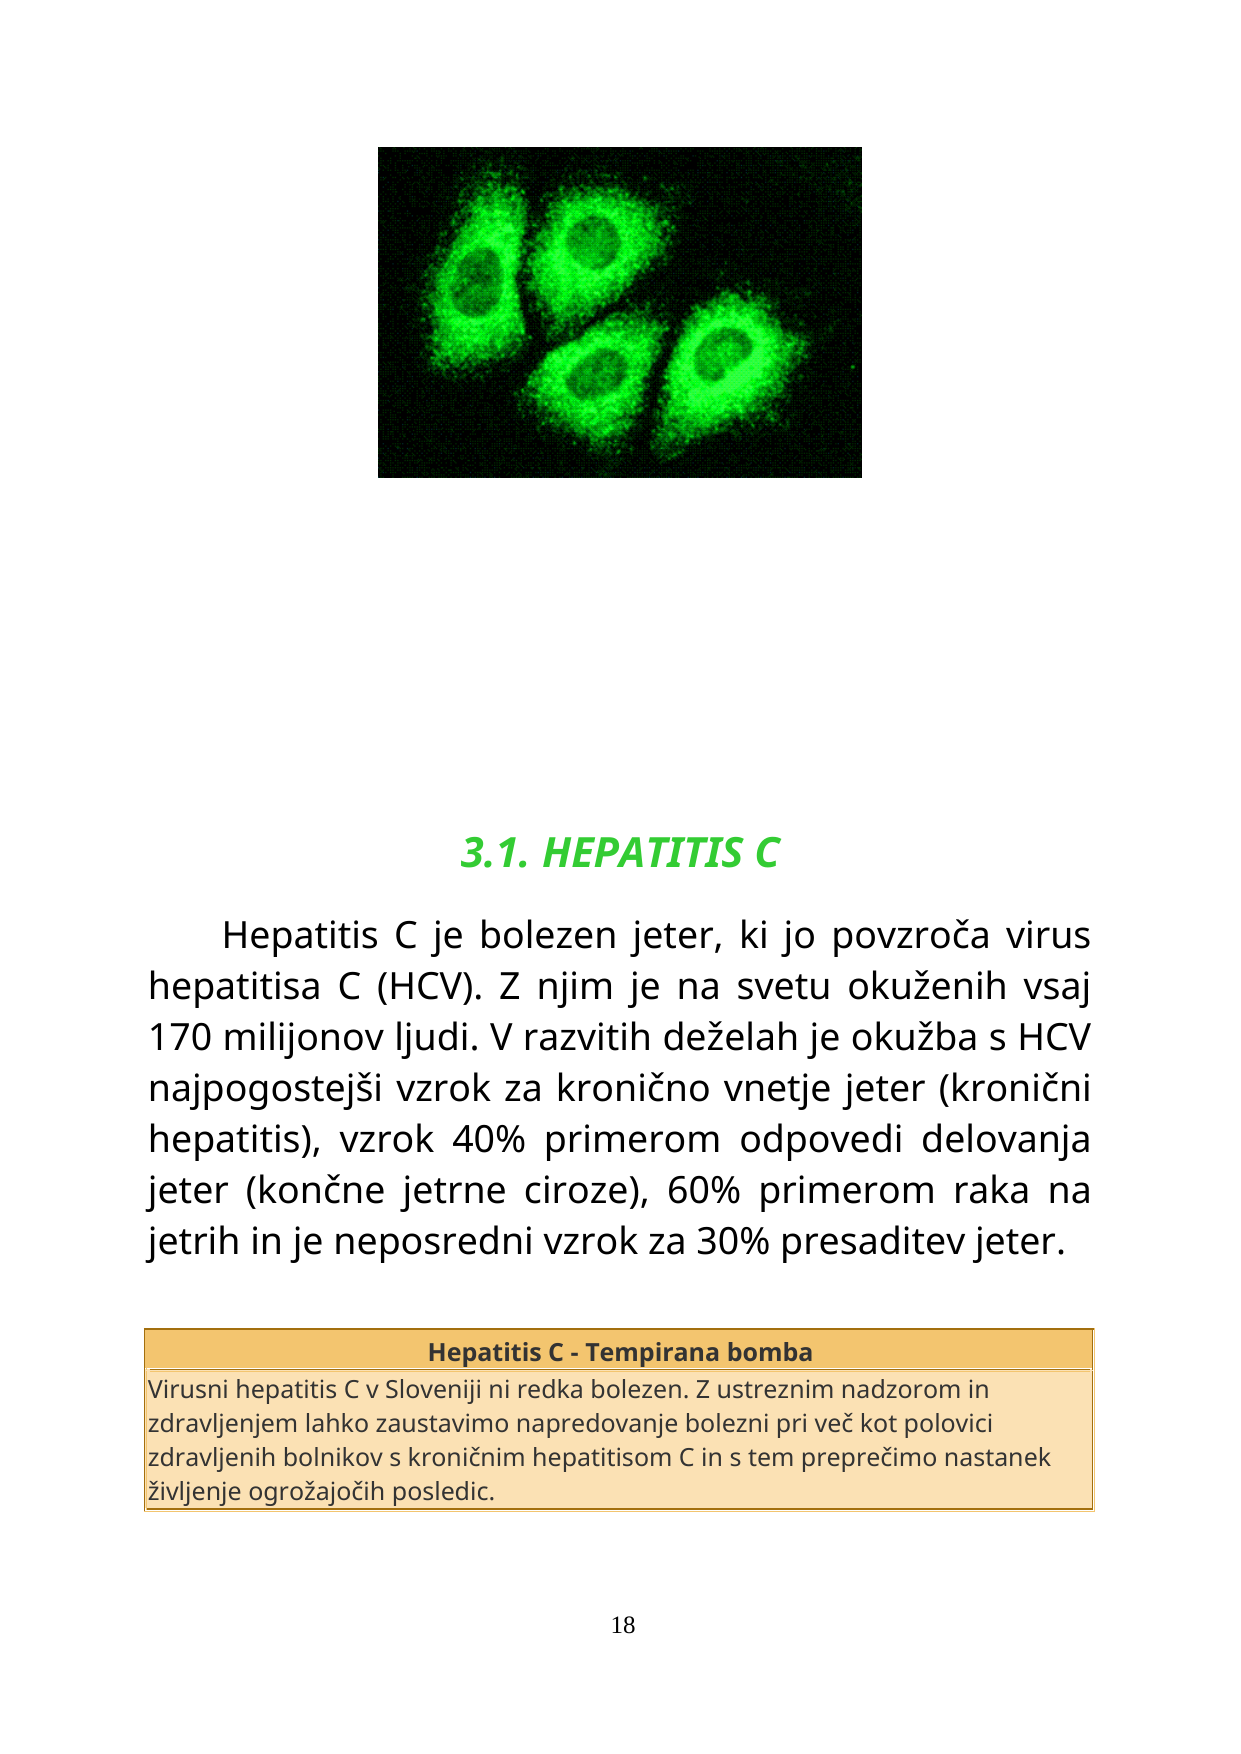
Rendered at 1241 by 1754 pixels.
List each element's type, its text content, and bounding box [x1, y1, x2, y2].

table_header Hepatitis C - Tempirana bomba [147, 1331, 1092, 1368]
subtitle HEPATITIS C [148, 822, 1092, 879]
table_cell Virusni hepatitis C v Sloveniji ni redka bolezen. Z ustreznim nadzorom in zdravljenjem lahko zaustavimo napredovanje bolezni pri več kot polovici zdravljenih bolnikov s kroničnim hepatitisom C in s tem preprečimo nastanek življenje ogrožajočih posledic. [147, 1369, 1092, 1508]
text Hepatitis C je bolezen jeter, ki jo povzroča virus hepatitisa C (HCV). Z njim je na svetu okuženih vsaj 170 milijonov ljudi. V razvitih deželah je okužba s HCV najpogostejši vzrok za kronično vnetje jeter (kronični hepatitis), vzrok 40% primerom odpovedi delovanja jeter (končne jetrne ciroze), 60% primerom raka na jetrih in je neposredni vzrok za 30% presaditev jeter. [148, 908, 1092, 1265]
picture [378, 147, 862, 478]
